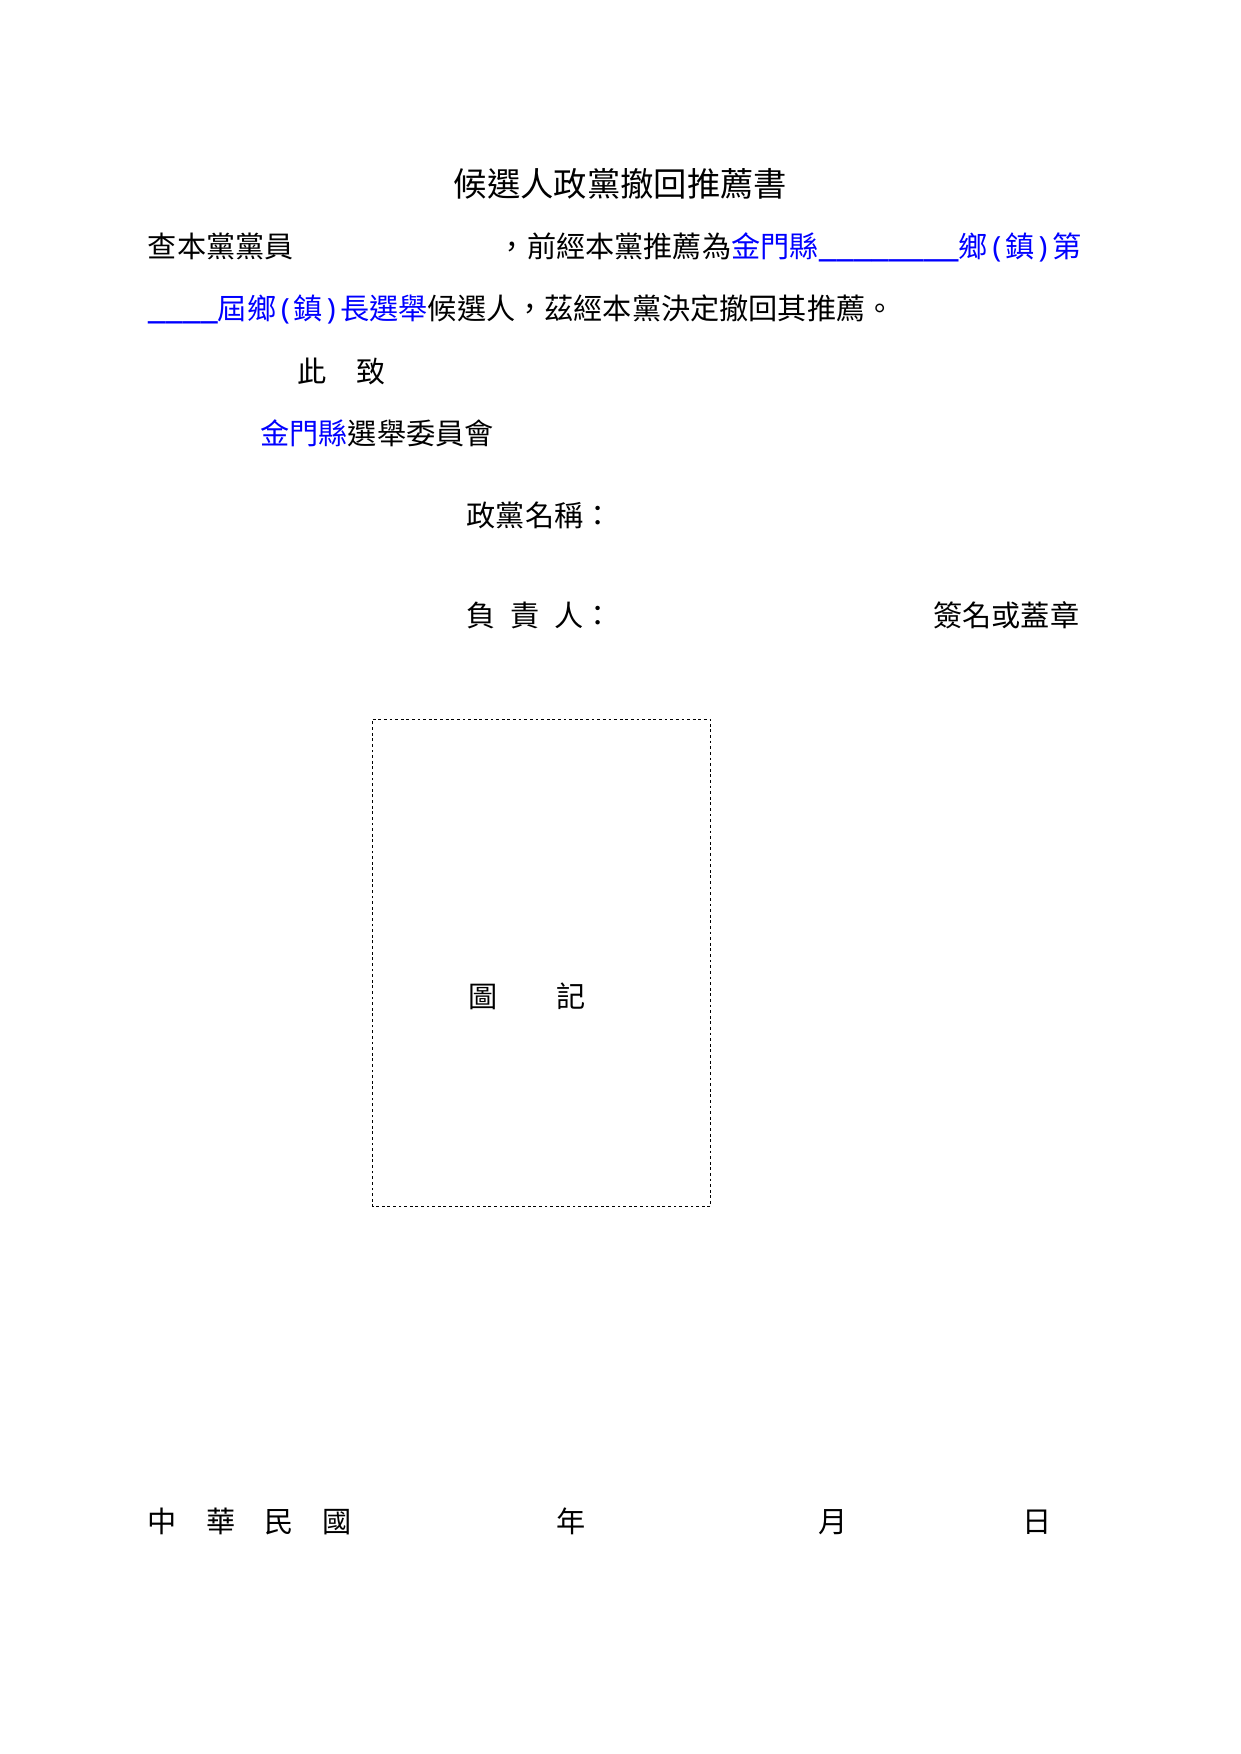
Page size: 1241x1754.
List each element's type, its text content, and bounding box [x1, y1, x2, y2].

text 政黨名稱： [466, 472, 1092, 534]
text 查本黨黨員 ，前經本黨推薦為金門縣________鄉(鎮)第____屆鄉(鎮)長選舉候選人，茲經本黨決定撤回其推薦。 [148, 203, 1092, 328]
text 候選人政黨撤回推薦書 [148, 140, 1092, 203]
text 金門縣選舉委員會 [260, 390, 1092, 453]
text 圖 記 [148, 953, 1092, 1015]
text 此 致 [298, 328, 1092, 390]
text 中 華 民 國 年 月 日 [148, 1478, 1092, 1540]
text 負 責 人： 簽名或蓋章 [466, 572, 1092, 634]
